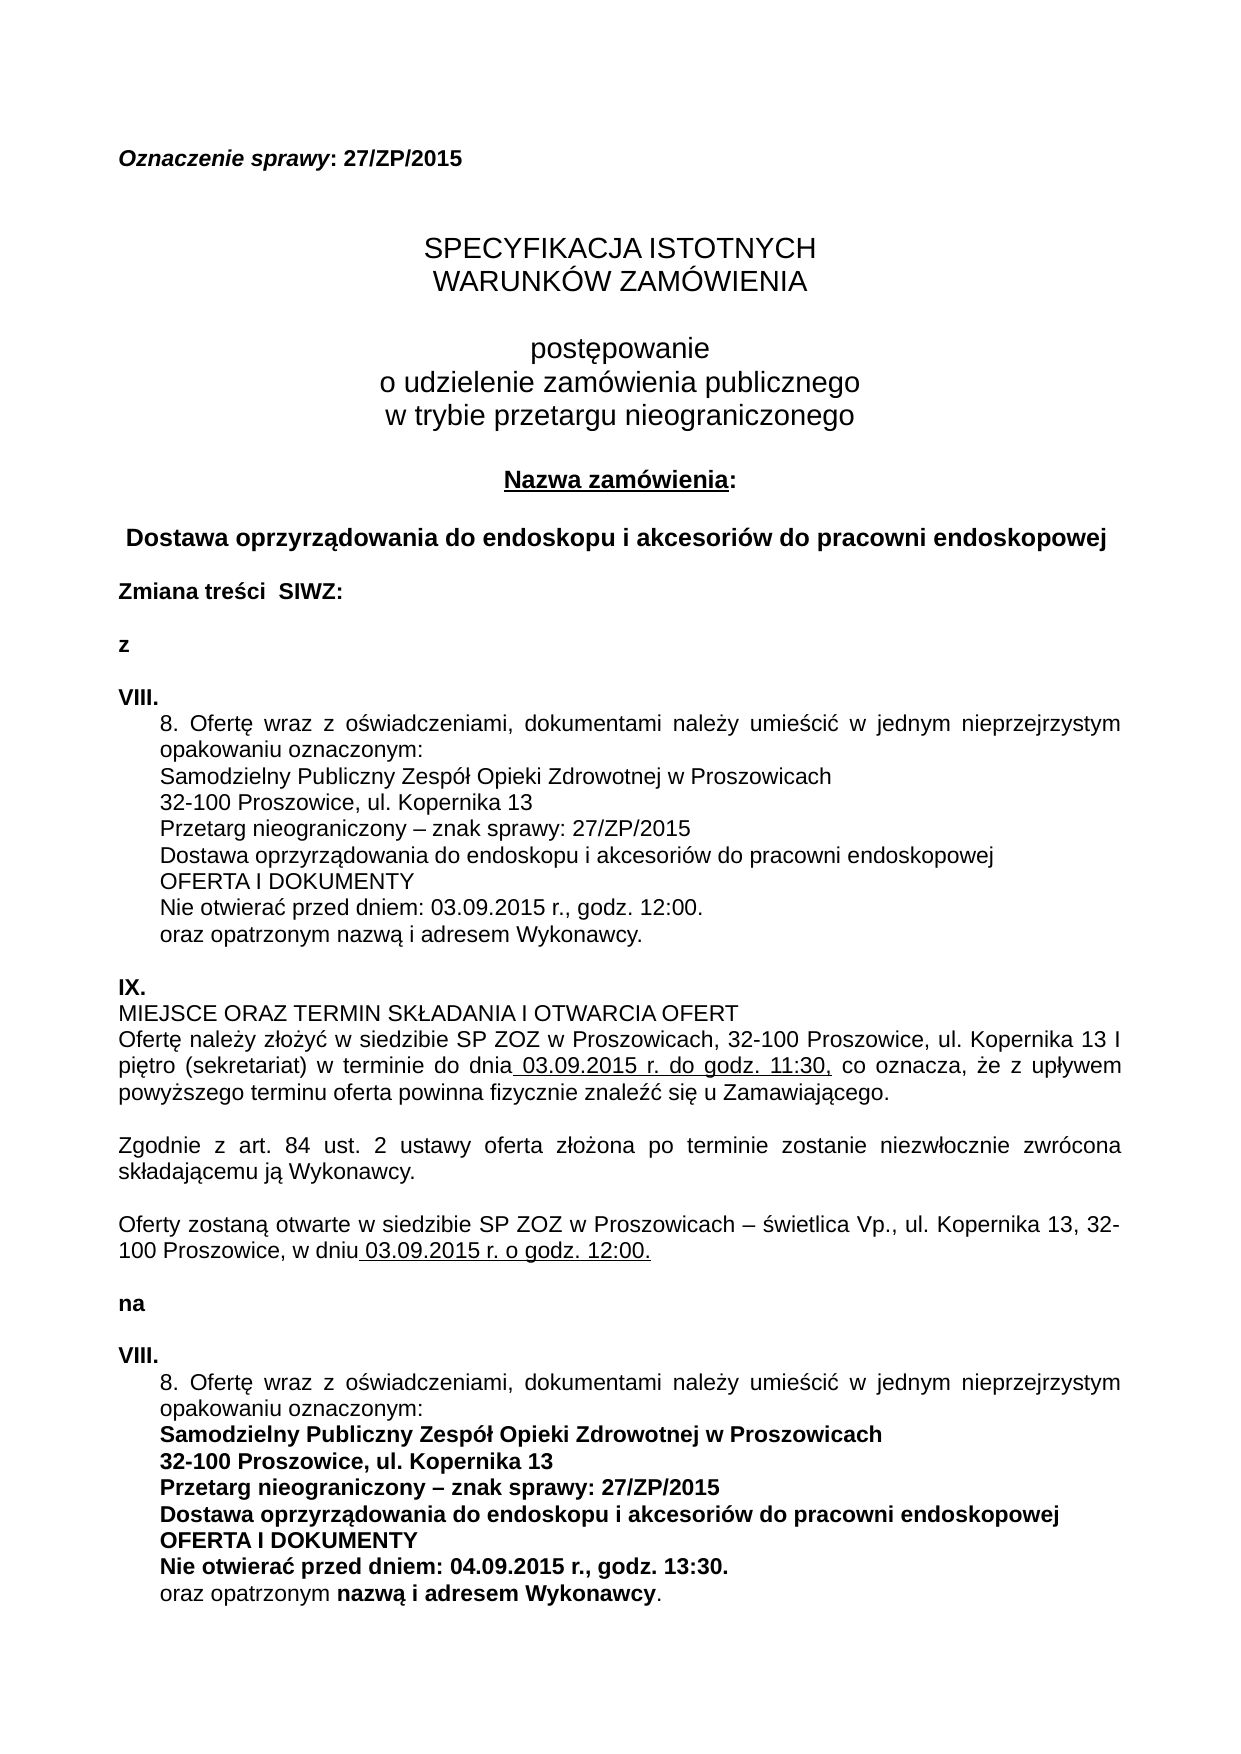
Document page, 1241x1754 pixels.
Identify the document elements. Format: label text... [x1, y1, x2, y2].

list Nie otwierać przed dniem: 03.09.2015 r., godz. 12:00. [159, 894, 1122, 921]
text WARUNKÓW ZAMÓWIENIA [118, 264, 1122, 298]
subtitle Samodzielny Publiczny Zespół Opieki Zdrowotnej w Proszowicach [159, 763, 1122, 789]
text MIEJSCE ORAZ TERMIN SKŁADANIA I OTWARCIA OFERT [118, 1000, 1122, 1026]
text 32-100 Proszowice, ul. Kopernika 13 [159, 789, 1122, 815]
text o udzielenie zamówienia publicznego [118, 365, 1122, 398]
list Nie otwierać przed dniem: 04.09.2015 r., godz. 13:30. [159, 1553, 1122, 1579]
list 8. Ofertę wraz z oświadczeniami, dokumentami należy umieścić w jednym nieprzejrzystym opakowaniu oznaczonym: [118, 1369, 1122, 1421]
text postępowanie [118, 331, 1122, 365]
text Dostawa oprzyrządowania do endoskopu i akcesoriów do pracowni endoskopowej OFERTA I DOKUMENTY [159, 1501, 1122, 1553]
subtitle VIII. [118, 1342, 1122, 1369]
text Zgodnie z art. 84 ust. 2 ustawy oferta złożona po terminie zostanie niezwłocznie zwrócona składającemu ją Wykonawcy. [118, 1132, 1122, 1184]
list 8. Ofertę wraz z oświadczeniami, dokumentami należy umieścić w jednym nieprzejrzystym opakowaniu oznaczonym: [118, 710, 1122, 763]
subtitle Zmiana treści SIWZ: [118, 578, 1122, 604]
text Dostawa oprzyrządowania do endoskopu i akcesoriów do pracowni endoskopowej [118, 523, 1122, 552]
text oraz opatrzonym nazwą i adresem Wykonawcy. [159, 921, 1122, 947]
text w trybie przetargu nieograniczonego [118, 398, 1122, 432]
text Przetarg nieograniczony – znak sprawy: 27/ZP/2015 [159, 815, 1122, 842]
subtitle Samodzielny Publiczny Zespół Opieki Zdrowotnej w Proszowicach [159, 1421, 1122, 1448]
text Oznaczenie sprawy: 27/ZP/2015 [118, 144, 1122, 171]
text 32-100 Proszowice, ul. Kopernika 13 [159, 1448, 1122, 1474]
subtitle IX. [118, 973, 1122, 1000]
text Oferty zostaną otwarte w siedzibie SP ZOZ w Proszowicach – świetlica Vp., ul. Kopernika 13, 32-100 Proszowice, w dniu 03.09.2015 r. o godz. 12:00. [118, 1211, 1122, 1263]
text oraz opatrzonym nazwą i adresem Wykonawcy. [159, 1579, 1122, 1606]
subtitle Ofertę należy złożyć w siedzibie SP ZOZ w Proszowicach, 32-100 Proszowice, ul. Kopernika 13 I piętro (sekretariat) w terminie do dnia 03.09.2015 r. do godz. 11:30, co oznacza, że z upływem powyższego terminu oferta powinna fizycznie znaleźć się u Zamawiającego. [118, 1026, 1122, 1105]
subtitle z [118, 631, 1122, 657]
text Przetarg nieograniczony – znak sprawy: 27/ZP/2015 [159, 1474, 1122, 1501]
text na [118, 1290, 1122, 1316]
text SPECYFIKACJA ISTOTNYCH [118, 231, 1122, 264]
text Nazwa zamówienia: [118, 466, 1122, 494]
text Dostawa oprzyrządowania do endoskopu i akcesoriów do pracowni endoskopowej OFERTA I DOKUMENTY [159, 842, 1122, 894]
subtitle VIII. [118, 683, 1122, 710]
